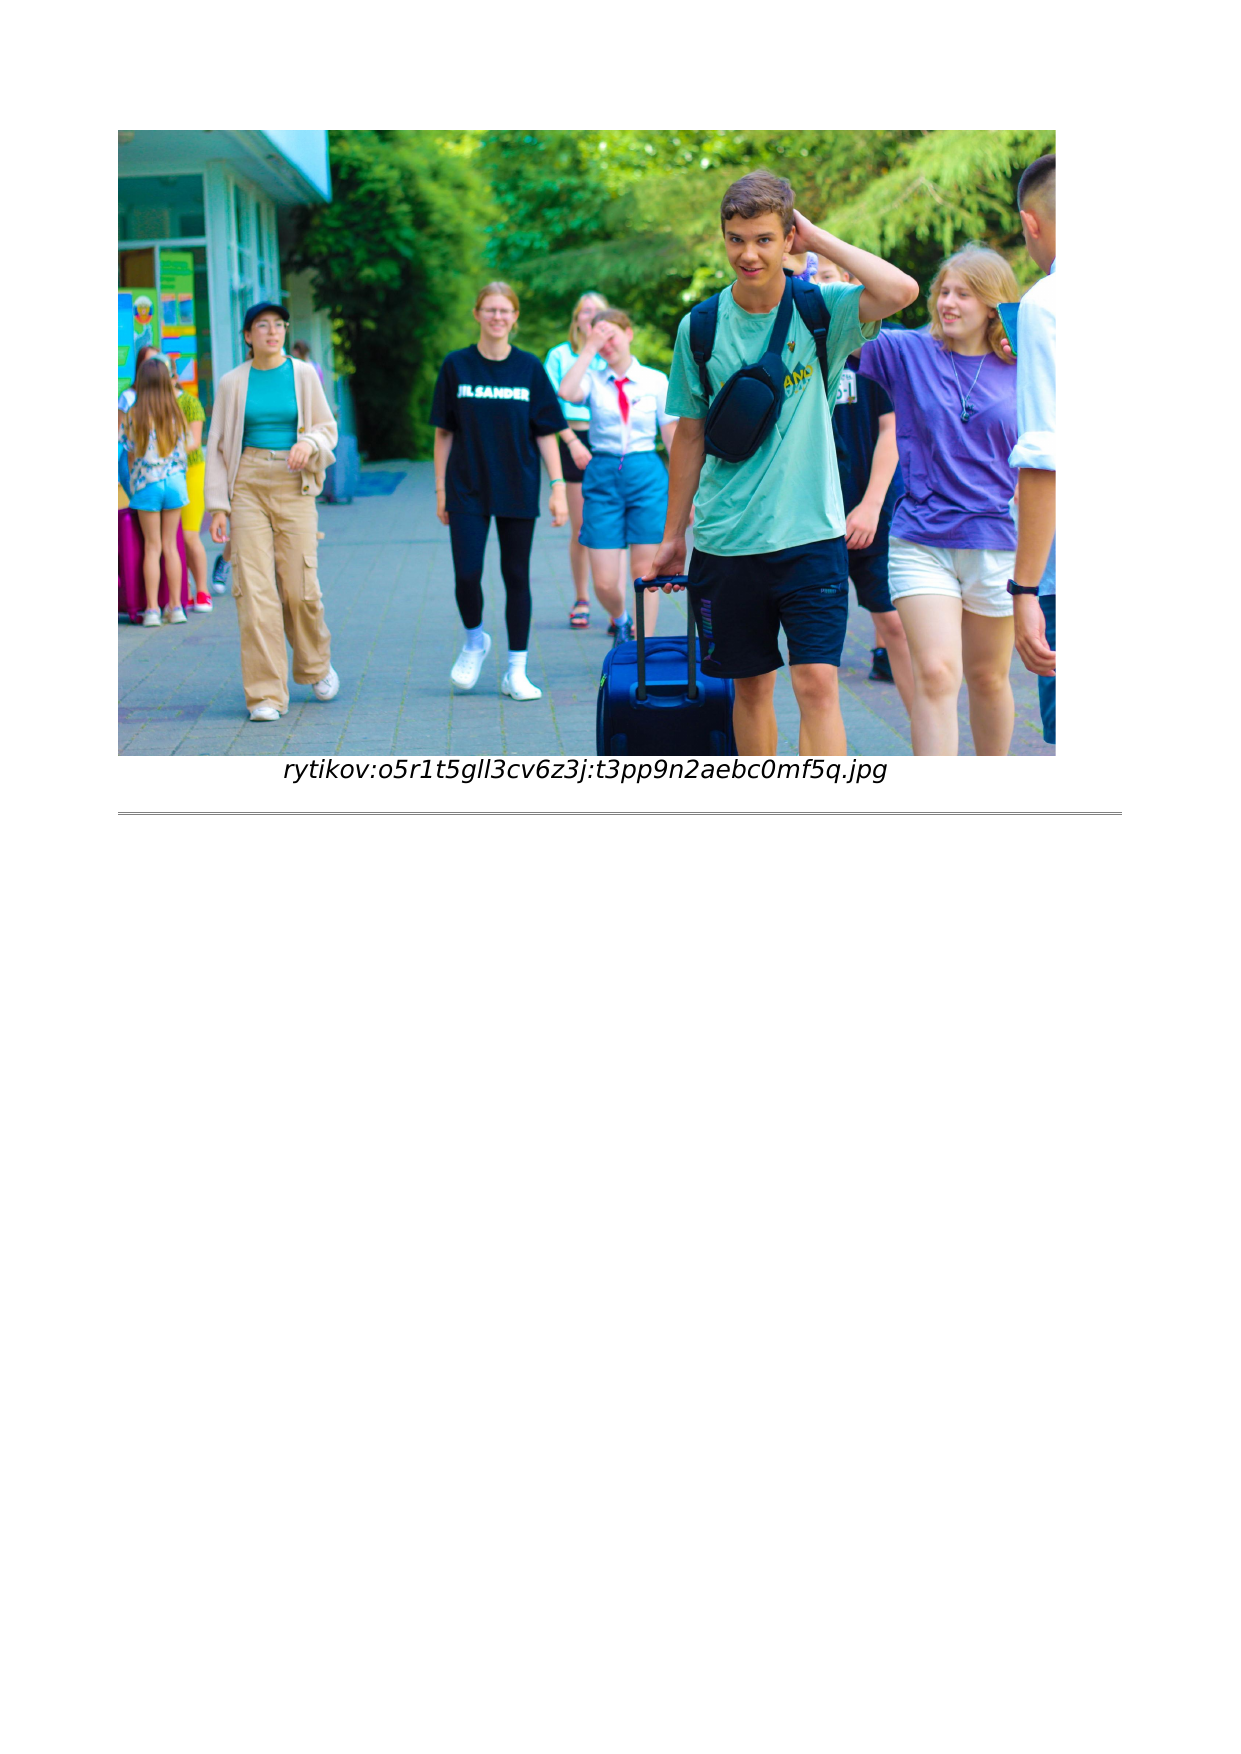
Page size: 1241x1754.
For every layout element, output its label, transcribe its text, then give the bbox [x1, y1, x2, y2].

text rytikov:o5r1t5gll3cv6z3j:t3pp9n2aebc0mf5q.jpg [118, 756, 1056, 785]
picture [118, 345, 131, 367]
picture [118, 130, 1056, 756]
